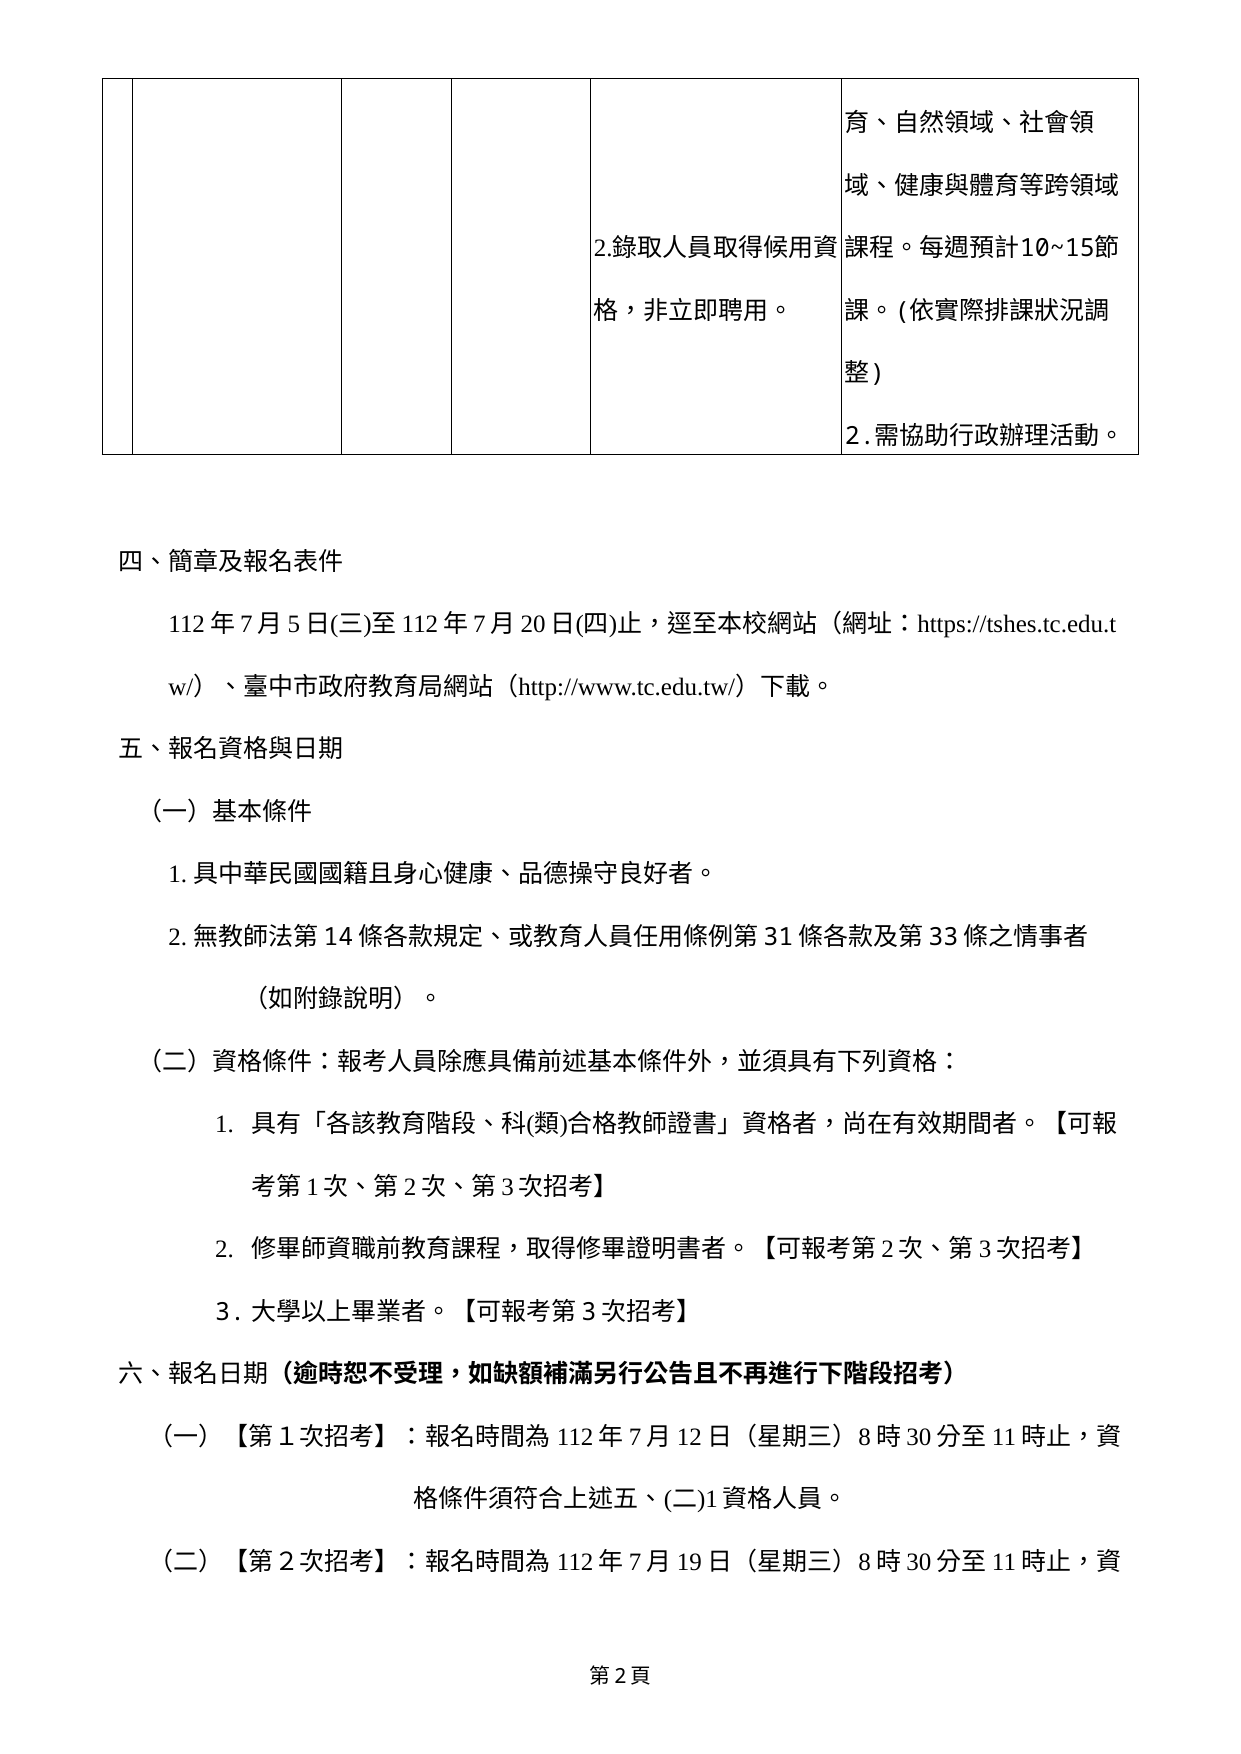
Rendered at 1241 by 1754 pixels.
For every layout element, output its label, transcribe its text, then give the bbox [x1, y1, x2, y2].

table_cell [103, 79, 132, 454]
text （一）【第１次招考】：報名時間為112年7月12日（星期三）8時30分至11時止，資格條件須符合上述五、(二)1資格人員。 [148, 1393, 1122, 1518]
text 2. 無教師法第14條各款規定、或教育人員任用條例第31條各款及第33條之情事者（如附錄說明）。 [118, 893, 1122, 1018]
table_cell [342, 79, 451, 454]
text （二）資格條件：報考人員除應具備前述基本條件外，並須具有下列資格： [118, 1018, 1122, 1080]
table_cell 育、自然領域、社會領域、健康與體育等跨領域課程。每週預計10~15節課。(依實際排課狀況調整) 2.需協助行政辦理活動。 [842, 79, 1138, 454]
table_cell [133, 79, 341, 454]
list 大學以上畢業者。【可報考第3次招考】 [215, 1268, 1122, 1330]
text 六、報名日期（逾時恕不受理，如缺額補滿另行公告且不再進行下階段招考） [118, 1330, 1122, 1393]
text 1. 具中華民國國籍且身心健康、品德操守良好者。 [118, 830, 1122, 893]
text （一）基本條件 [118, 768, 1122, 830]
text 五、報名資格與日期 [118, 705, 1122, 768]
text （二）【第２次招考】：報名時間為112年7月19日（星期三）8時30分至11時止，資 [148, 1518, 1122, 1580]
table_cell [452, 79, 590, 454]
table_cell 2.錄取人員取得候用資格，非立即聘用。 [591, 79, 841, 454]
text 四、簡章及報名表件 112年7月5日(三)至112年7月20日(四)止，逕至本校網站（網址：https://tshes.tc.edu.tw/）、臺中市政府教育局網站（http://www.tc.edu.tw/）下載。 [118, 518, 1122, 705]
list 修畢師資職前教育課程，取得修畢證明書者。【可報考第2次、第3次招考】 [215, 1205, 1122, 1268]
list 具有「各該教育階段、科(類)合格教師證書」資格者，尚在有效期間者。【可報考第1次、第2次、第3次招考】 [215, 1080, 1122, 1205]
